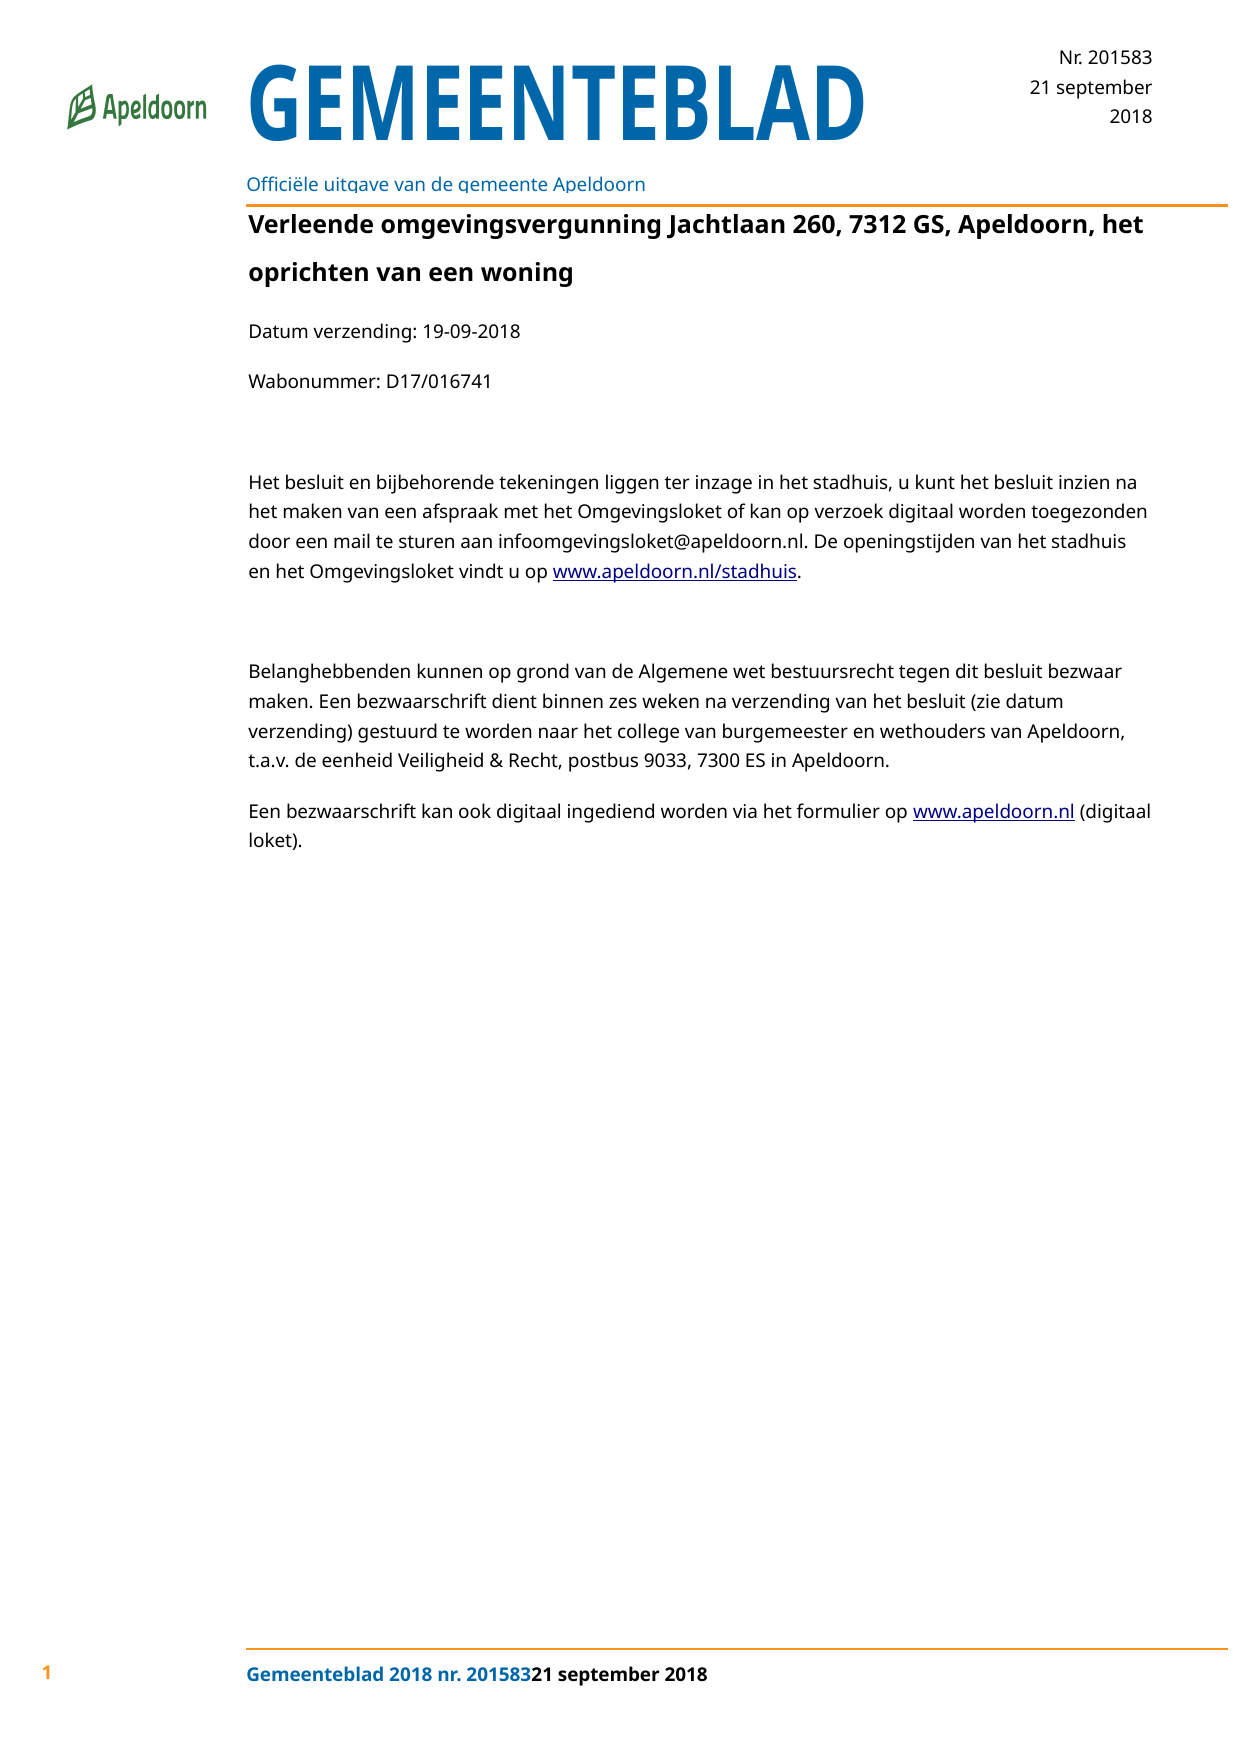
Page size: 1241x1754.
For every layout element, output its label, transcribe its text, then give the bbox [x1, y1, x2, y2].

text Datum verzending: 19-09-2018 [248, 318, 1152, 344]
text Wabonummer: D17/016741 [248, 368, 1152, 394]
text Een bezwaarschrift kan ook digitaal ingediend worden via het formulier op www.apeldoorn.nl (digitaal loket). [248, 798, 1152, 853]
text Belanghebbenden kunnen op grond van de Algemene wet bestuursrecht tegen dit besluit bezwaar maken. Een bezwaarschrift dient binnen zes weken na verzending van het besluit (zie datum verzending) gestuurd te worden naar het college van burgemeester en wethouders van Apeldoorn, t.a.v. de eenheid Veiligheid & Recht, postbus 9033, 7300 ES in Apeldoorn. [248, 659, 1152, 773]
text Het besluit en bijbehorende tekeningen liggen ter inzage in het stadhuis, u kunt het besluit inzien na het maken van een afspraak met het Omgevingsloket of kan op verzoek digitaal worden toegezonden door een mail te sturen aan infoomgevingsloket@apeldoorn.nl. De openingstijden van het stadhuis en het Omgevingsloket vindt u op www.apeldoorn.nl/stadhuis. [248, 469, 1152, 584]
text Verleende omgevingsvergunning Jachtlaan 260, 7312 GS, Apeldoorn, het oprichten van een woning [248, 207, 1152, 288]
picture [41, 47, 231, 172]
